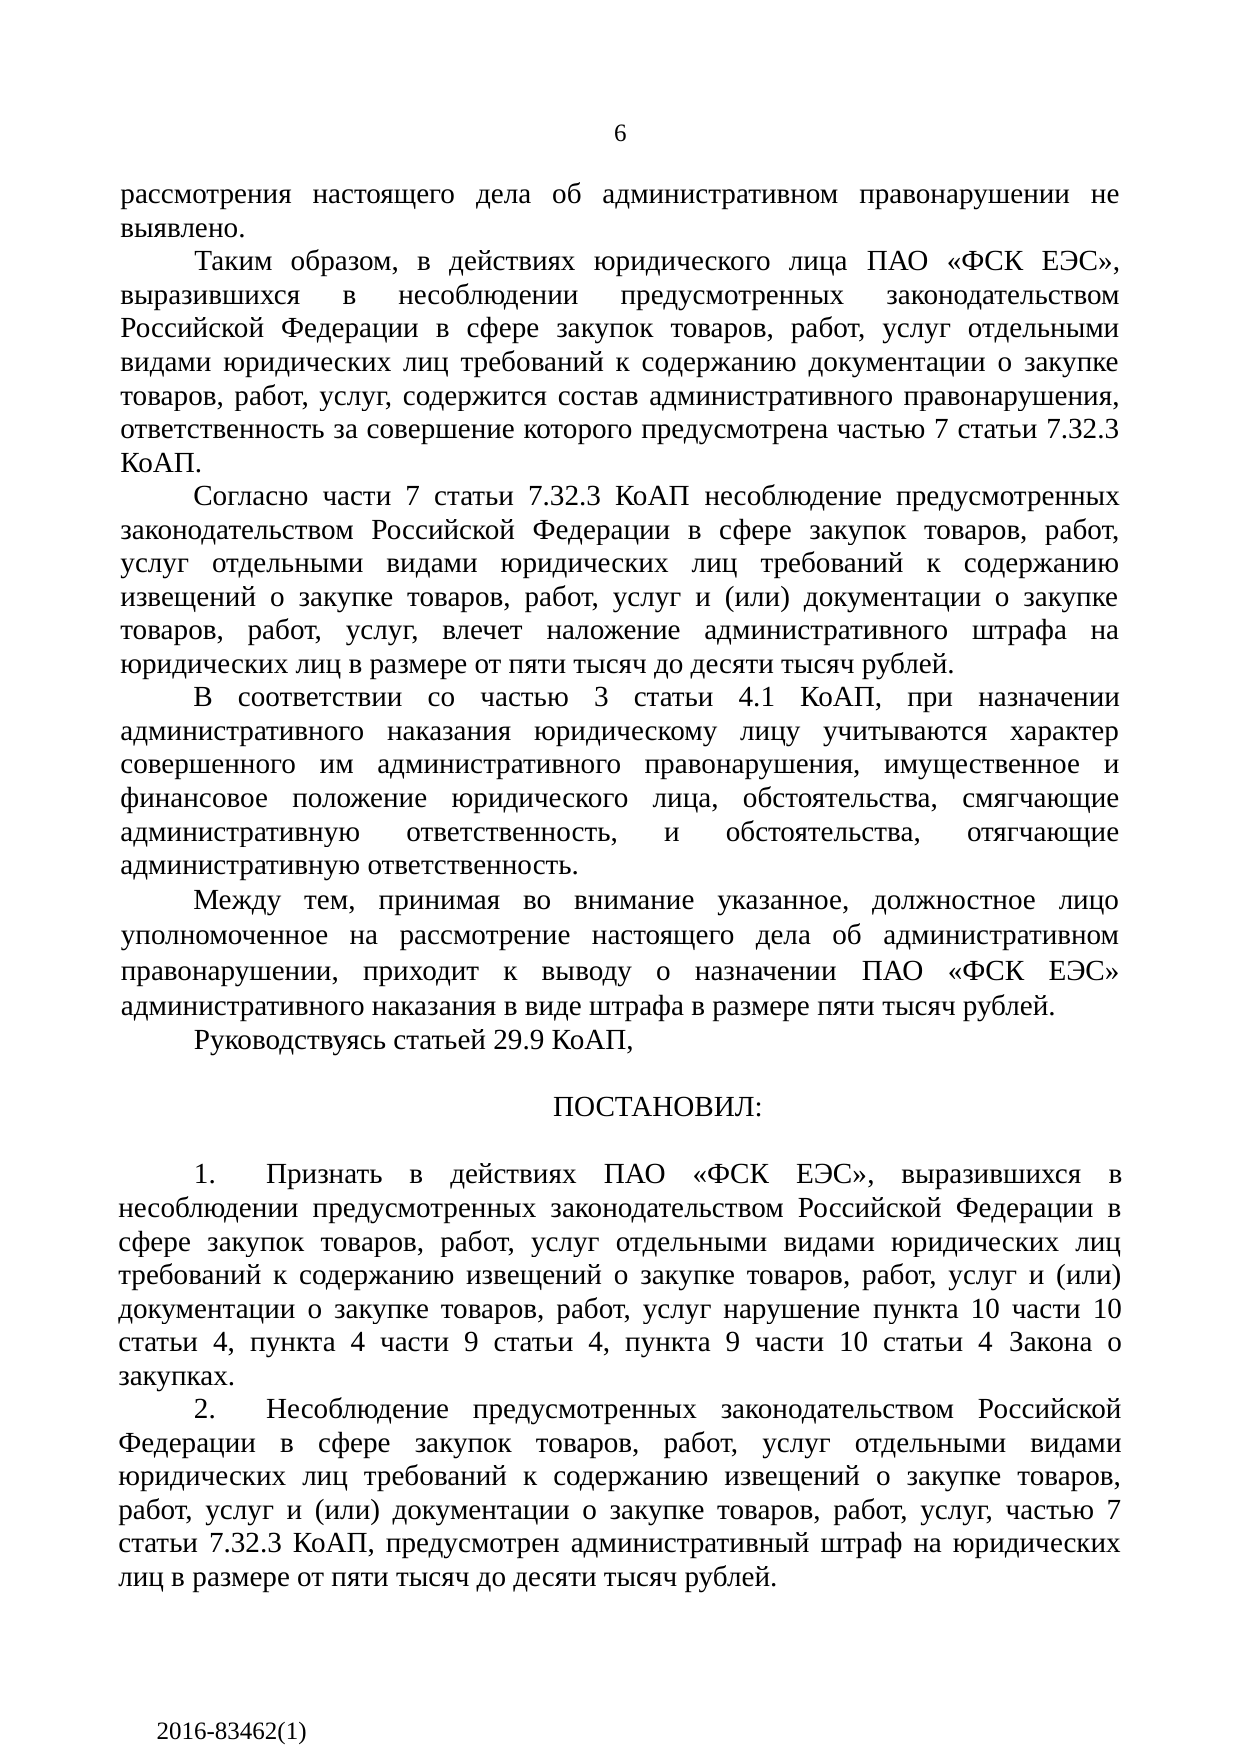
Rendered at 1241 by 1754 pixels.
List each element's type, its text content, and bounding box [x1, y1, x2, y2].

list Несоблюдение предусмотренных законодательством Российской Федерации в сфере закупок товаров, работ, услуг отдельными видами юридических лиц требований к содержанию извещений о закупке товаров, работ, услуг и (или) документации о закупке товаров, работ, услуг, частью 7 статьи 7.32.3 КоАП, предусмотрен административный штраф на юридических лиц в размере от пяти тысяч до десяти тысяч рублей. [118, 1391, 1122, 1593]
text рассмотрения настоящего дела об административном правонарушении не выявлено. [120, 176, 1120, 243]
text Между тем, принимая во внимание указанное, должностное лицо уполномоченное на рассмотрение настоящего дела об административном правонарушении, приходит к выводу о назначении ПАО «ФСК ЕЭС» административного наказания в виде штрафа в размере пяти тысяч рублей. [121, 881, 1120, 1022]
text Согласно части 7 статьи 7.32.3 КоАП несоблюдение предусмотренных законодательством Российской Федерации в сфере закупок товаров, работ, услуг отдельными видами юридических лиц требований к содержанию извещений о закупке товаров, работ, услуг и (или) документации о закупке товаров, работ, услуг, влечет наложение административного штрафа на юридических лиц в размере от пяти тысяч до десяти тысяч рублей. [120, 478, 1120, 679]
text В соответствии со частью 3 статьи 4.1 КоАП, при назначении административного наказания юридическому лицу учитываются характер совершенного им административного правонарушения, имущественное и финансовое положение юридического лица, обстоятельства, смягчающие административную ответственность, и обстоятельства, отягчающие административную ответственность. [120, 679, 1120, 881]
text Руководствуясь статьей 29.9 КоАП, [118, 1022, 1122, 1056]
list Признать в действиях ПАО «ФСК ЕЭС», выразившихся в несоблюдении предусмотренных законодательством Российской Федерации в сфере закупок товаров, работ, услуг отдельными видами юридических лиц требований к содержанию извещений о закупке товаров, работ, услуг и (или) документации о закупке товаров, работ, услуг нарушение пункта 10 части 10 статьи 4, пункта 4 части 9 статьи 4, пункта 9 части 10 статьи 4 Закона о закупках. [118, 1157, 1122, 1391]
text Таким образом, в действиях юридического лица ПАО «ФСК ЕЭС», выразившихся в несоблюдении предусмотренных законодательством Российской Федерации в сфере закупок товаров, работ, услуг отдельными видами юридических лиц требований к содержанию документации о закупке товаров, работ, услуг, содержится состав административного правонарушения, ответственность за совершение которого предусмотрена частью 7 статьи 7.32.3 КоАП. [120, 243, 1120, 478]
text ПОСТАНОВИЛ: [118, 1089, 1122, 1123]
